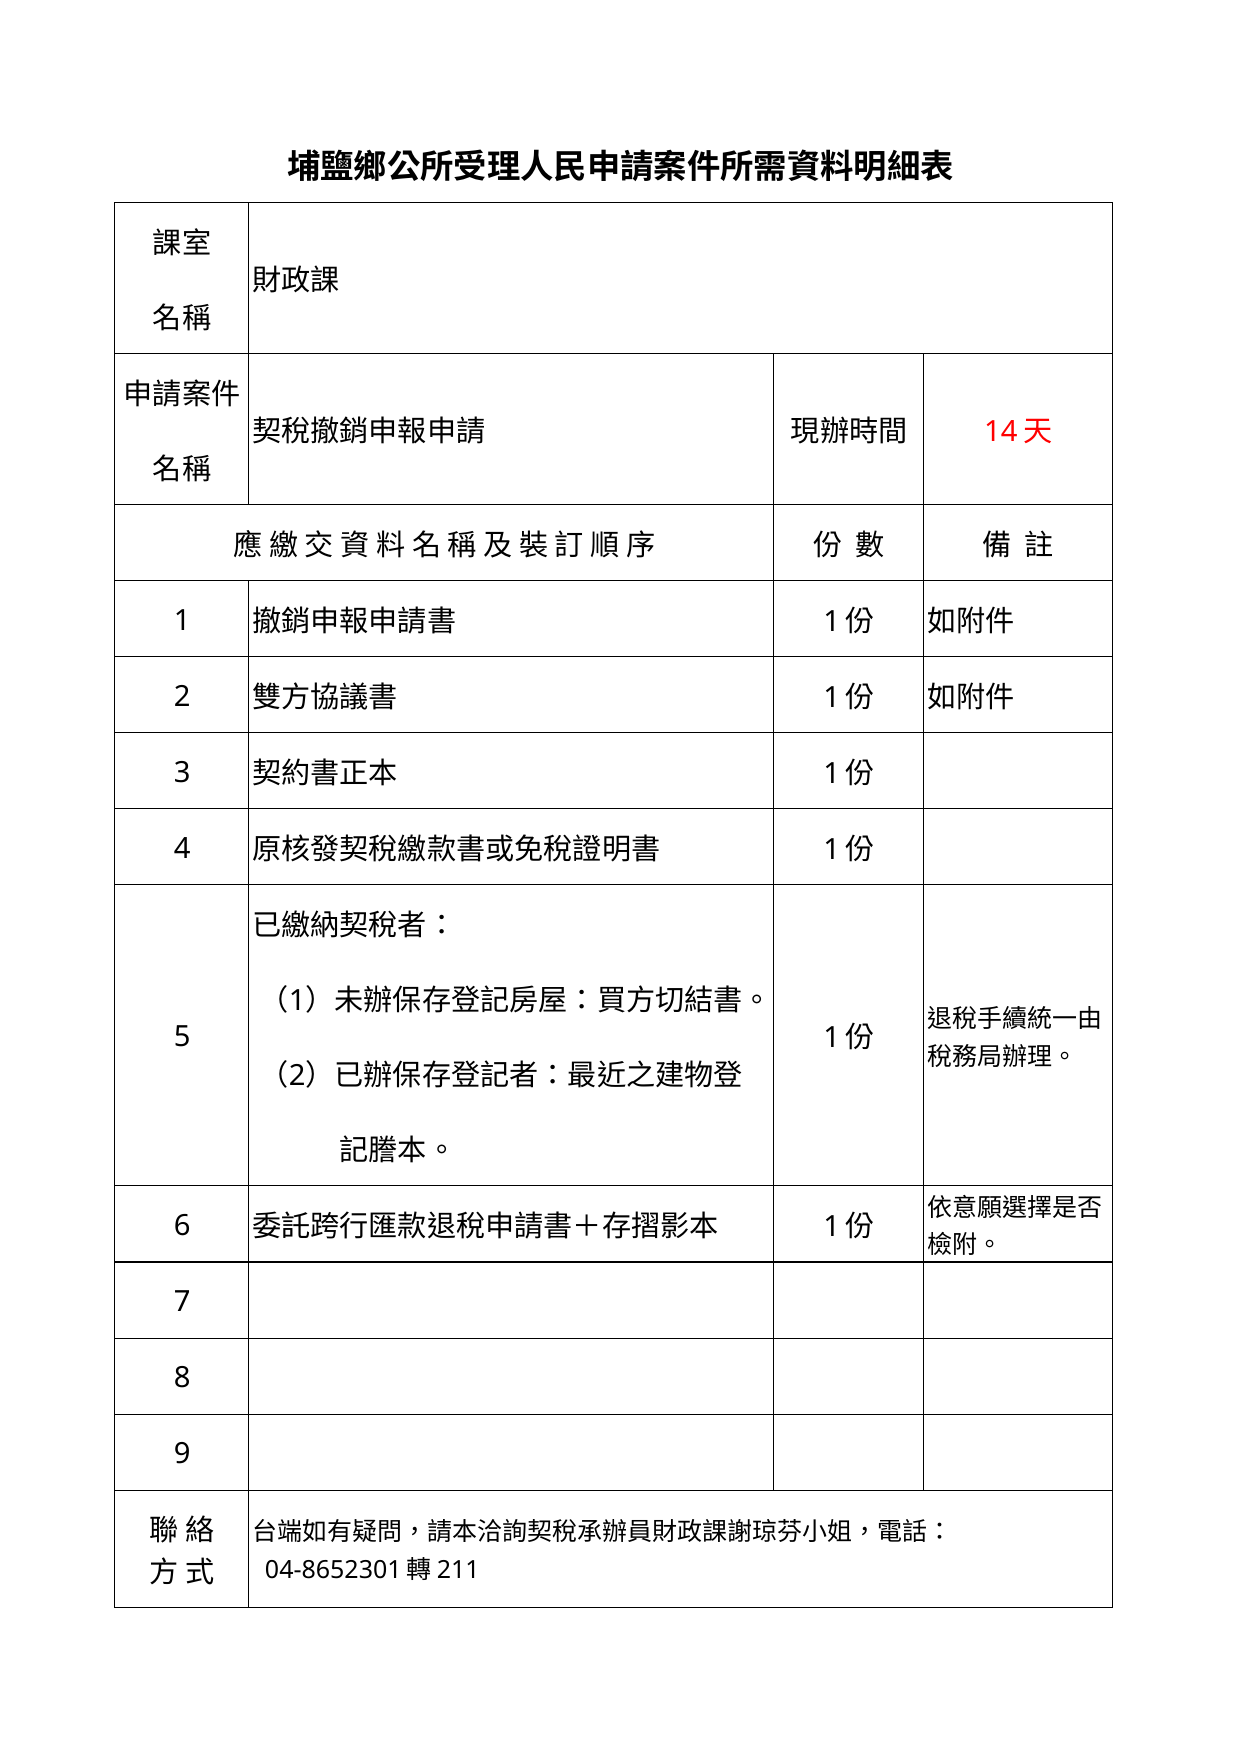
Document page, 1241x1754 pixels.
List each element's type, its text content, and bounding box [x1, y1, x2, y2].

table_cell [924, 809, 1112, 884]
table_cell 原核發契稅繳款書或免稅證明書 [249, 809, 773, 884]
table_cell 退稅手續統一由稅務局辦理。 [924, 885, 1112, 1185]
table_cell 契約書正本 [249, 733, 773, 808]
table_cell 1份 [774, 657, 923, 732]
table_cell 聯 絡 方 式 [115, 1491, 248, 1607]
table_cell [774, 1263, 923, 1337]
table_cell 5 [115, 885, 248, 1185]
table_header 財政課 [249, 203, 1112, 353]
table_cell 委託跨行匯款退稅申請書＋存摺影本 [249, 1186, 773, 1261]
table_cell 3 [115, 733, 248, 808]
table_cell 1份 [774, 1186, 923, 1261]
table_cell 雙方協議書 [249, 657, 773, 732]
table_cell 申請案件名稱 [115, 354, 248, 504]
table_cell 1份 [774, 581, 923, 656]
table_cell [924, 1263, 1112, 1337]
table_cell [774, 1415, 923, 1489]
table_cell [924, 733, 1112, 808]
table_cell 備 註 [924, 505, 1112, 580]
table_cell 已繳納契稅者： （1）未辦保存登記房屋：買方切結書。 （2）已辦保存登記者：最近之建物登記謄本。 [249, 885, 773, 1185]
table_cell 1份 [774, 733, 923, 808]
table_cell 4 [115, 809, 248, 884]
table_cell 依意願選擇是否檢附。 [924, 1186, 1112, 1261]
table_cell 1份 [774, 809, 923, 884]
text 埔鹽鄉公所受理人民申請案件所需資料明細表 [118, 127, 1122, 202]
table_cell [249, 1339, 773, 1413]
table_cell 9 [115, 1415, 248, 1489]
table_cell 應 繳 交 資 料 名 稱 及 裝 訂 順 序 [115, 505, 773, 580]
table_cell 契稅撤銷申報申請 [249, 354, 773, 504]
table_cell [924, 1415, 1112, 1489]
table_cell [924, 1339, 1112, 1413]
table_cell 撤銷申報申請書 [249, 581, 773, 656]
table_cell 1份 [774, 885, 923, 1185]
table_cell 6 [115, 1186, 248, 1261]
table_cell 1 [115, 581, 248, 656]
table_cell [249, 1415, 773, 1489]
table_cell 14天 [924, 354, 1112, 504]
table_cell 如附件 [924, 657, 1112, 732]
table_header 課室 名稱 [115, 203, 248, 353]
table_cell 台端如有疑問，請本洽詢契稅承辦員財政課謝琼芬小姐，電話： 04-8652301轉211 [249, 1491, 1112, 1607]
table_cell [774, 1339, 923, 1413]
table_cell [249, 1263, 773, 1337]
table_cell 2 [115, 657, 248, 732]
table_cell 如附件 [924, 581, 1112, 656]
table_cell 7 [115, 1263, 248, 1337]
table_cell 8 [115, 1339, 248, 1413]
table_cell 份 數 [774, 505, 923, 580]
table_cell 現辦時間 [774, 354, 923, 504]
